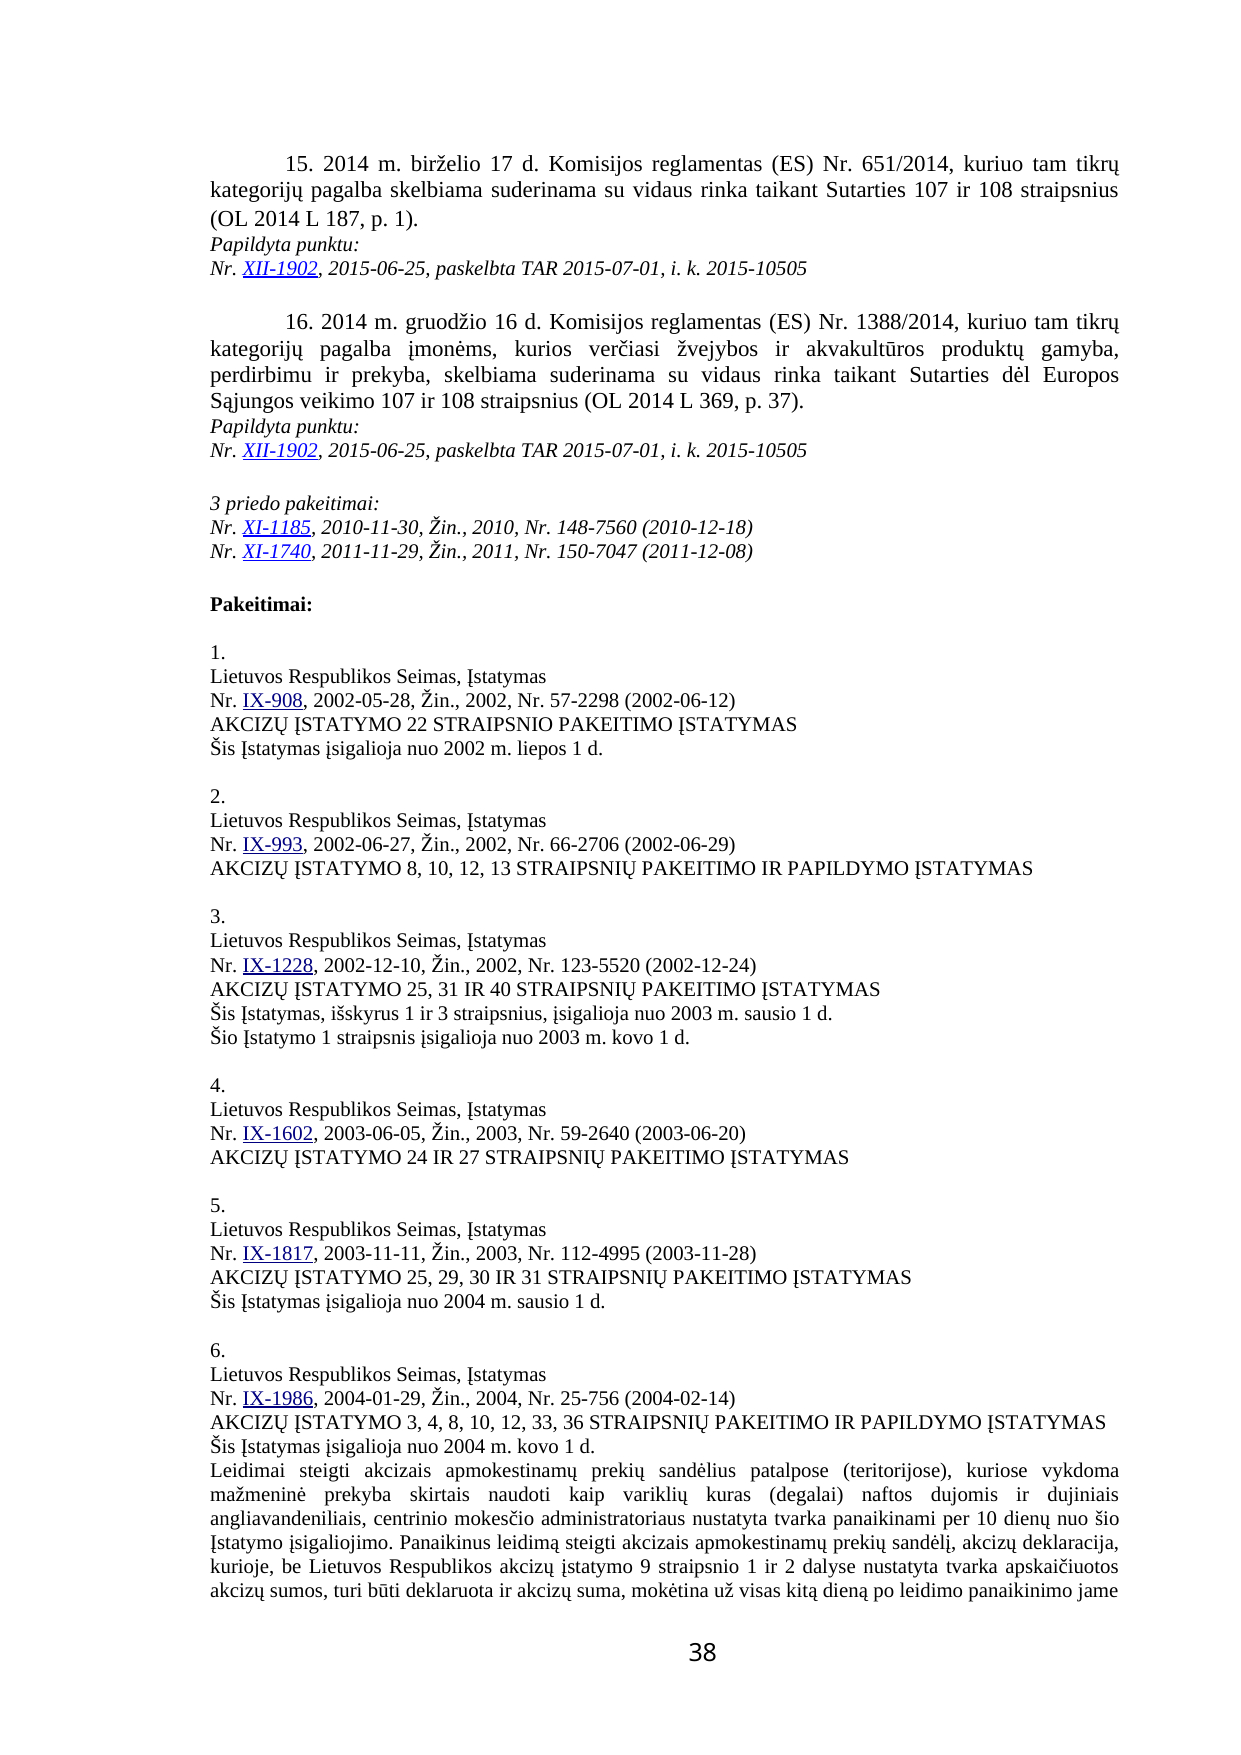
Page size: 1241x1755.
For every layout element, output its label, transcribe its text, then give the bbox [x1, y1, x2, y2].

text 3. [210, 904, 1120, 928]
text AKCIZŲ ĮSTATYMO 8, 10, 12, 13 STRAIPSNIŲ PAKEITIMO IR PAPILDYMO ĮSTATYMAS [210, 856, 1120, 880]
text Nr. IX-1602, 2003-06-05, Žin., 2003, Nr. 59-2640 (2003-06-20) [210, 1121, 1120, 1145]
text 2. [210, 784, 1120, 808]
text Lietuvos Respublikos Seimas, Įstatymas [210, 1362, 1120, 1386]
text AKCIZŲ ĮSTATYMO 25, 31 IR 40 STRAIPSNIŲ PAKEITIMO ĮSTATYMAS [210, 977, 1120, 1001]
text Šio Įstatymo 1 straipsnis įsigalioja nuo 2003 m. kovo 1 d. [210, 1025, 1120, 1049]
text Lietuvos Respublikos Seimas, Įstatymas [210, 928, 1120, 952]
text Nr. XI-1185, 2010-11-30, Žin., 2010, Nr. 148-7560 (2010-12-18) [210, 515, 1120, 539]
text Lietuvos Respublikos Seimas, Įstatymas [210, 808, 1120, 832]
text Nr. XII-1902, 2015-06-25, paskelbta TAR 2015-07-01, i. k. 2015-10505 [210, 256, 1120, 279]
text Nr. IX-1986, 2004-01-29, Žin., 2004, Nr. 25-756 (2004-02-14) [210, 1386, 1120, 1410]
text 6. [210, 1337, 1120, 1362]
text Nr. IX-908, 2002-05-28, Žin., 2002, Nr. 57-2298 (2002-06-12) [210, 688, 1120, 712]
text AKCIZŲ ĮSTATYMO 3, 4, 8, 10, 12, 33, 36 STRAIPSNIŲ PAKEITIMO IR PAPILDYMO ĮSTATYMAS [210, 1410, 1120, 1434]
text Šis Įstatymas įsigalioja nuo 2004 m. sausio 1 d. [210, 1289, 1120, 1313]
text Pakeitimai: [210, 592, 1120, 616]
text Lietuvos Respublikos Seimas, Įstatymas [210, 1097, 1120, 1121]
text AKCIZŲ ĮSTATYMO 22 STRAIPSNIO PAKEITIMO ĮSTATYMAS [210, 712, 1120, 736]
text Šis Įstatymas įsigalioja nuo 2004 m. kovo 1 d. [210, 1434, 1120, 1458]
text 3 priedo pakeitimai: [210, 491, 1120, 515]
text AKCIZŲ ĮSTATYMO 25, 29, 30 IR 31 STRAIPSNIŲ PAKEITIMO ĮSTATYMAS [210, 1265, 1120, 1289]
text Nr. IX-993, 2002-06-27, Žin., 2002, Nr. 66-2706 (2002-06-29) [210, 832, 1120, 856]
text Nr. XI-1740, 2011-11-29, Žin., 2011, Nr. 150-7047 (2011-12-08) [210, 539, 1120, 563]
text Leidimai steigti akcizais apmokestinamų prekių sandėlius patalpose (teritorijose), kuriose vykdoma mažmeninė prekyba skirtais naudoti kaip variklių kuras (degalai) naftos dujomis ir dujiniais angliavandeniliais, centrinio mokesčio administratoriaus nustatyta tvarka panaikinami per 10 dienų nuo šio Įstatymo įsigaliojimo. Panaikinus leidimą steigti akcizais apmokestinamų prekių sandėlį, akcizų deklaracija, kurioje, be Lietuvos Respublikos akcizų įstatymo 9 straipsnio 1 ir 2 dalyse nustatyta tvarka apskaičiuotos akcizų sumos, turi būti deklaruota ir akcizų suma, mokėtina už visas kitą dieną po leidimo panaikinimo jame [210, 1458, 1120, 1602]
text 16. 2014 m. gruodžio 16 d. Komisijos reglamentas (ES) Nr. 1388/2014, kuriuo tam tikrų kategorijų pagalba įmonėms, kurios verčiasi žvejybos ir akvakultūros produktų gamyba, perdirbimu ir prekyba, skelbiama suderinama su vidaus rinka taikant Sutarties dėl Europos Sąjungos veikimo 107 ir 108 straipsnius (OL 2014 L 369, p. 37). [210, 308, 1120, 414]
text Lietuvos Respublikos Seimas, Įstatymas [210, 1217, 1120, 1241]
text Šis Įstatymas, išskyrus 1 ir 3 straipsnius, įsigalioja nuo 2003 m. sausio 1 d. [210, 1001, 1120, 1025]
text Papildyta punktu: [210, 414, 1120, 438]
text 15. 2014 m. birželio 17 d. Komisijos reglamentas (ES) Nr. 651/2014, kuriuo tam tikrų kategorijų pagalba skelbiama suderinama su vidaus rinka taikant Sutarties 107 ir 108 straipsnius (OL 2014 L 187, p. 1). [210, 150, 1120, 231]
text 4. [210, 1073, 1120, 1097]
text Nr. XII-1902, 2015-06-25, paskelbta TAR 2015-07-01, i. k. 2015-10505 [210, 438, 1120, 462]
text 5. [210, 1193, 1120, 1217]
text Nr. IX-1817, 2003-11-11, Žin., 2003, Nr. 112-4995 (2003-11-28) [210, 1241, 1120, 1265]
text 1. [210, 640, 1120, 664]
text AKCIZŲ ĮSTATYMO 24 IR 27 STRAIPSNIŲ PAKEITIMO ĮSTATYMAS [210, 1145, 1120, 1169]
text Papildyta punktu: [210, 231, 1120, 256]
text Šis Įstatymas įsigalioja nuo 2002 m. liepos 1 d. [210, 736, 1120, 760]
text Lietuvos Respublikos Seimas, Įstatymas [210, 664, 1120, 688]
text Nr. IX-1228, 2002-12-10, Žin., 2002, Nr. 123-5520 (2002-12-24) [210, 952, 1120, 977]
